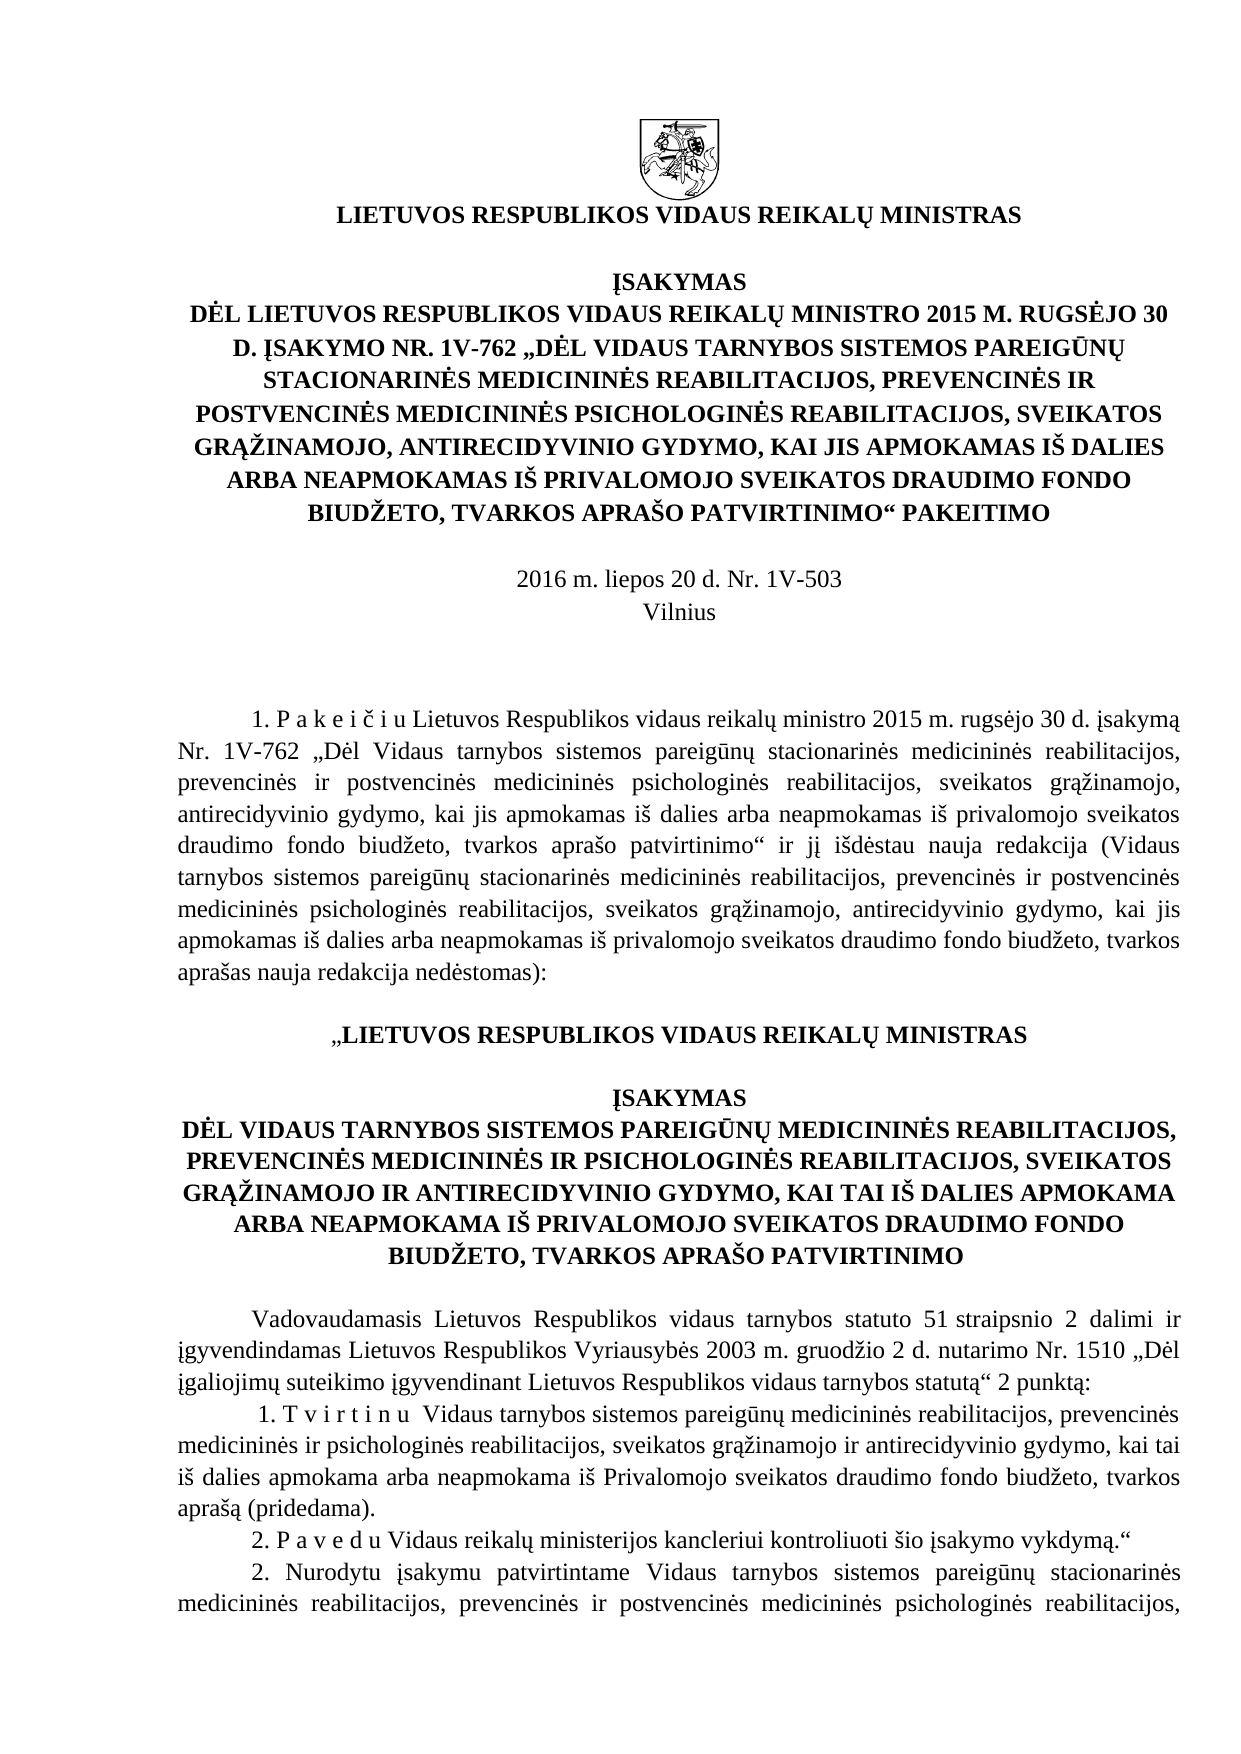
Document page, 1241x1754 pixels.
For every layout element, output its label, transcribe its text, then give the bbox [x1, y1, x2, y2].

text ĮSAKYMAS [177, 267, 1181, 295]
text 1. T v i r t i n u Vidaus tarnybos sistemos pareigūnų medicininės reabilitacijos, prevencinės medicininės ir psichologinės reabilitacijos, sveikatos grąžinamojo ir antirecidyvinio gydymo, kai tai iš dalies apmokama arba neapmokama iš Privalomojo sveikatos draudimo fondo biudžeto, tvarkos aprašą (pridedama). [177, 1399, 1181, 1522]
text 2. P a v e d u Vidaus reikalų ministerijos kancleriui kontroliuoti šio įsakymo vykdymą.“ [177, 1525, 1181, 1554]
text 2016 m. liepos 20 d. Nr. 1V-503 [177, 564, 1181, 592]
text Vilnius [177, 597, 1181, 626]
text „LIETUVOS RESPUBLIKOS VIDAUS REIKALŲ MINISTRAS [177, 1020, 1181, 1049]
text DĖL VIDAUS TARNYBOS SISTEMOS PAREIGŪNŲ MEDICININĖS REABILITACIJOS, PREVENCINĖS MEDICININĖS IR PSICHOLOGINĖS REABILITACIJOS, SVEIKATOS GRĄŽINAMOJO IR ANTIRECIDYVINIO GYDYMO, KAI TAI IŠ DALIES APMOKAMA ARBA NEAPMOKAMA IŠ PRIVALOMOJO SVEIKATOS DRAUDIMO FONDO BIUDŽETO, TVARKOS APRAŠO PATVIRTINIMO [177, 1115, 1181, 1270]
text Vadovaudamasis Lietuvos Respublikos vidaus tarnybos statuto 51 straipsnio 2 dalimi ir įgyvendindamas Lietuvos Respublikos Vyriausybės 2003 m. gruodžio 2 d. nutarimo Nr. 1510 „Dėl įgaliojimų suteikimo įgyvendinant Lietuvos Respublikos vidaus tarnybos statutą“ 2 punktą: [177, 1304, 1181, 1396]
text 1. P a k e i č i u Lietuvos Respublikos vidaus reikalų ministro 2015 m. rugsėjo 30 d. įsakymą Nr. 1V-762 „Dėl Vidaus tarnybos sistemos pareigūnų stacionarinės medicininės reabilitacijos, prevencinės ir postvencinės medicininės psichologinės reabilitacijos, sveikatos grąžinamojo, antirecidyvinio gydymo, kai jis apmokamas iš dalies arba neapmokamas iš privalomojo sveikatos draudimo fondo biudžeto, tvarkos aprašo patvirtinimo“ ir jį išdėstau nauja redakcija (Vidaus tarnybos sistemos pareigūnų stacionarinės medicininės reabilitacijos, prevencinės ir postvencinės medicininės psichologinės reabilitacijos, sveikatos grąžinamojo, antirecidyvinio gydymo, kai jis apmokamas iš dalies arba neapmokamas iš privalomojo sveikatos draudimo fondo biudžeto, tvarkos aprašas nauja redakcija nedėstomas): [177, 704, 1181, 986]
text DĖL LIETUVOS RESPUBLIKOS VIDAUS REIKALŲ MINISTRO 2015 M. RUGSĖJO 30 D. ĮSAKYMO NR. 1V-762 „DĖL VIDAUS TARNYBOS SISTEMOS PAREIGŪNŲ STACIONARINĖS MEDICININĖS REABILITACIJOS, PREVENCINĖS IR POSTVENCINĖS MEDICININĖS PSICHOLOGINĖS REABILITACIJOS, SVEIKATOS GRĄŽINAMOJO, ANTIRECIDYVINIO GYDYMO, KAI JIS APMOKAMAS IŠ DALIES ARBA NEAPMOKAMAS IŠ PRIVALOMOJO SVEIKATOS DRAUDIMO FONDO BIUDŽETO, TVARKOS APRAŠO PATVIRTINIMO“ PAKEITIMO [177, 299, 1181, 526]
text 2. Nurodytu įsakymu patvirtintame Vidaus tarnybos sistemos pareigūnų stacionarinės medicininės reabilitacijos, prevencinės ir postvencinės medicininės psichologinės reabilitacijos, [177, 1557, 1181, 1617]
text LIETUVOS RESPUBLIKOS VIDAUS REIKALŲ MINISTRAS [177, 201, 1181, 229]
text ĮSAKYMAS [177, 1083, 1181, 1112]
